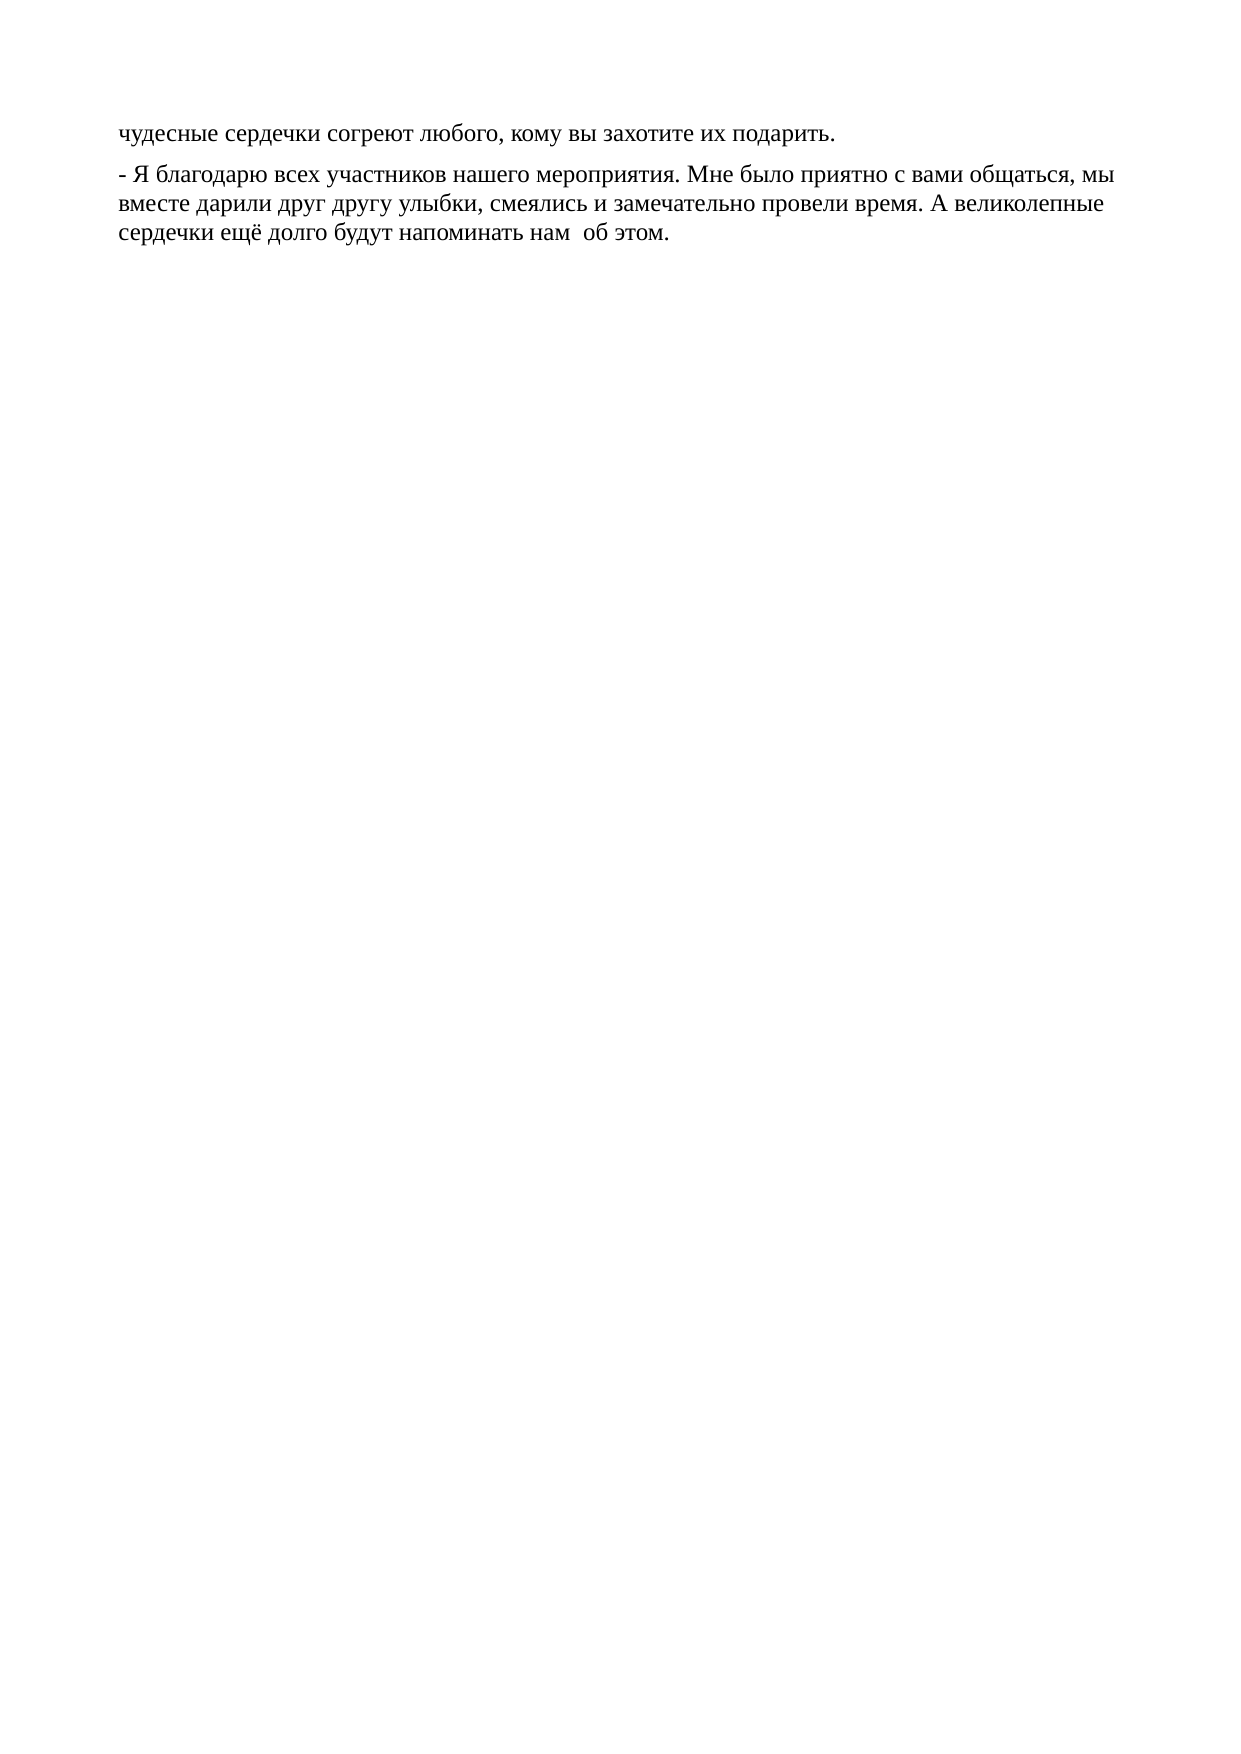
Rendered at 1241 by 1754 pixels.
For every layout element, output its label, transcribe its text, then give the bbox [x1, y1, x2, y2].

text чудесные сердечки согреют любого, кому вы захотите их подарить. [118, 118, 1122, 147]
text - Я благодарю всех участников нашего мероприятия. Мне было приятно с вами общаться, мы вместе дарили друг другу улыбки, смеялись и замечательно провели время. А великолепные сердечки ещё долго будут напоминать нам об этом. [118, 159, 1122, 246]
